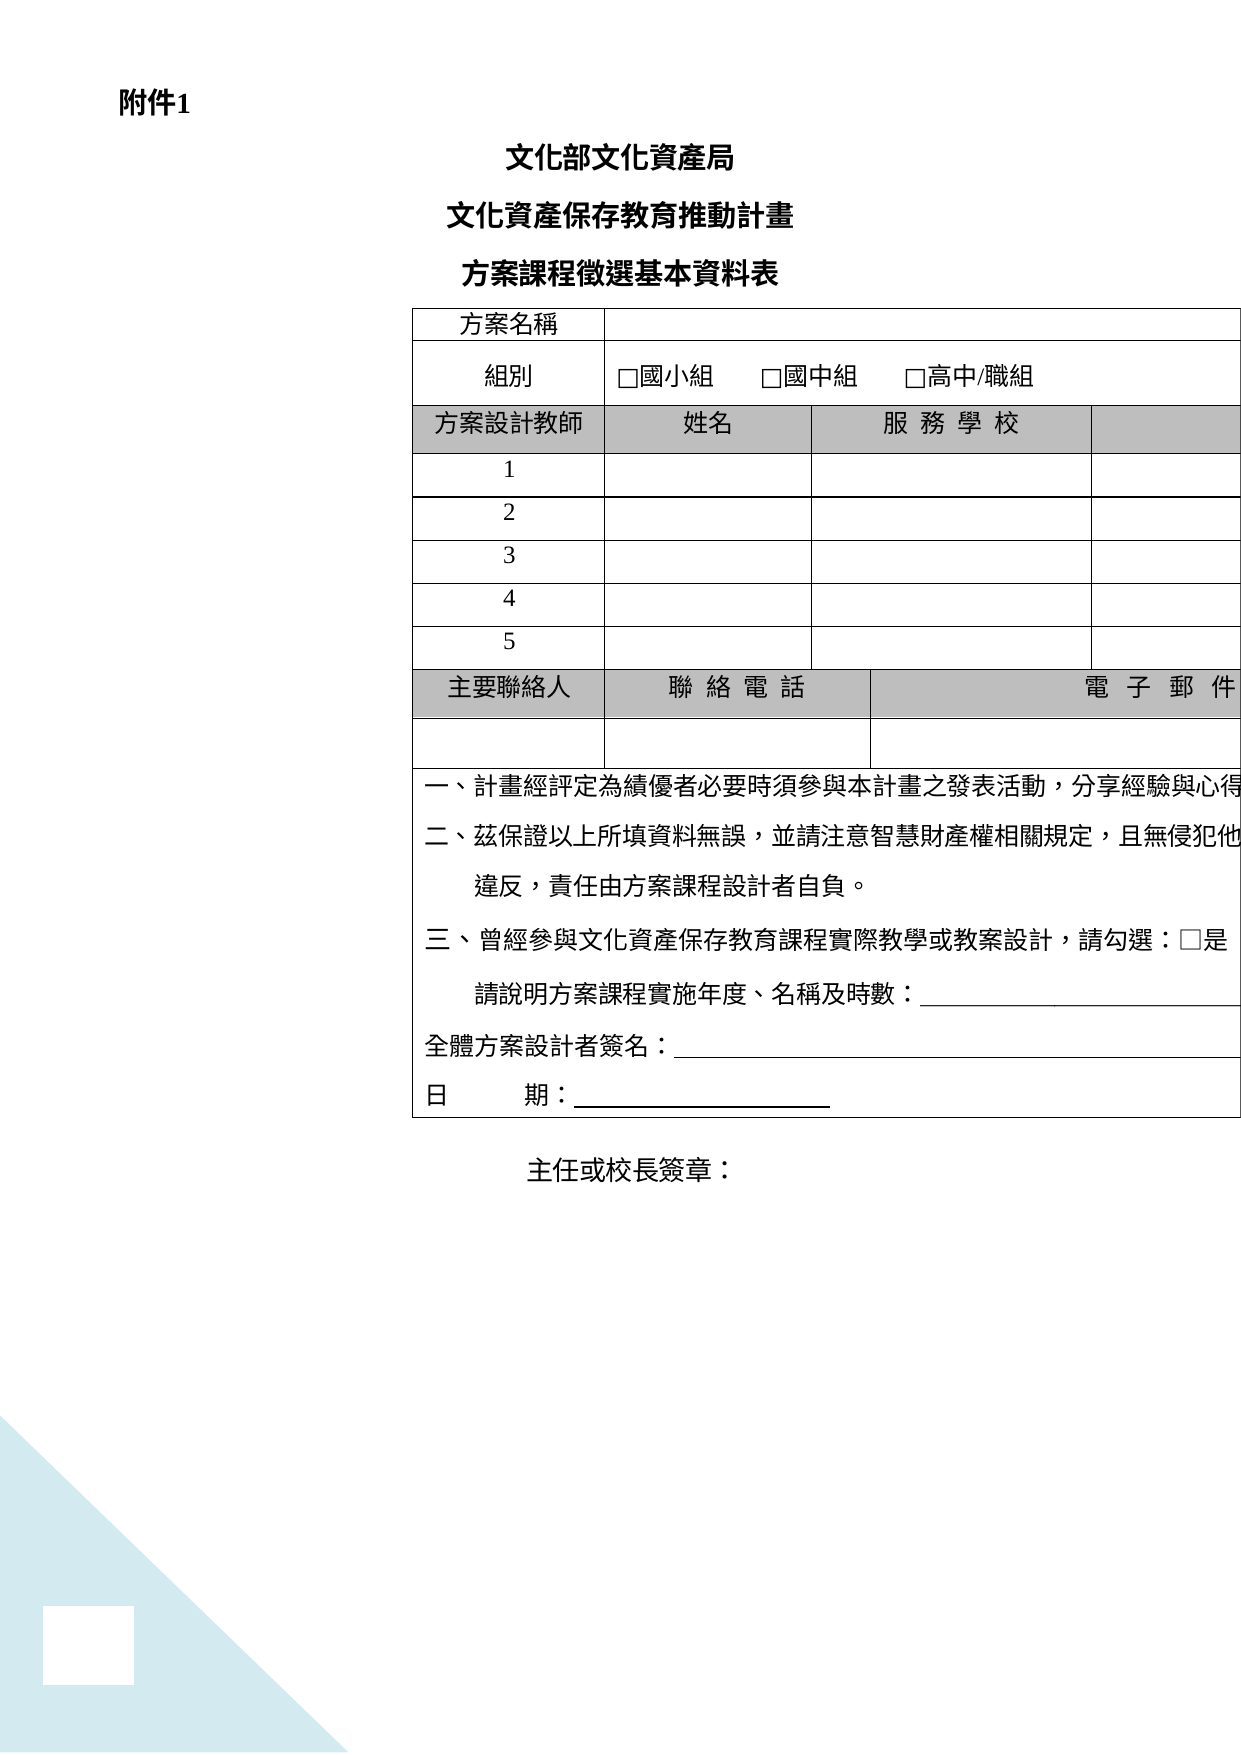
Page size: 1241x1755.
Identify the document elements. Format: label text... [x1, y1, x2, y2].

table_cell [812, 498, 1091, 539]
table_cell [605, 627, 811, 669]
table_cell [413, 719, 604, 768]
table_cell 主要聯絡人 [413, 670, 604, 717]
table_cell [812, 454, 1091, 496]
text 文化部文化資產局 [444, 134, 796, 177]
table_cell 姓名 [605, 406, 811, 453]
text 主任或校長簽章： [526, 1149, 1174, 1188]
table_cell 電 子 郵 件 [871, 670, 1240, 717]
table_cell [605, 498, 811, 539]
table_cell 服 務 學 校 [812, 406, 1091, 453]
table_cell [812, 584, 1091, 626]
text 附件1 [118, 79, 196, 122]
table_cell [605, 454, 811, 496]
table_cell 3 [413, 541, 604, 582]
table_cell [1092, 541, 1240, 582]
table_cell [1092, 627, 1240, 669]
table_header [605, 309, 1240, 340]
table_cell 2 [413, 498, 604, 539]
table_cell [871, 719, 1240, 768]
table_cell 4 [413, 584, 604, 626]
table_header 方案名稱 [413, 309, 604, 340]
table_cell [1092, 498, 1240, 539]
table_cell [605, 719, 870, 768]
table_cell 5 [413, 627, 604, 669]
table_cell [1092, 584, 1240, 626]
table_cell 組別 [413, 341, 604, 405]
table_cell [812, 541, 1091, 582]
table_cell 方案設計教師 [413, 406, 604, 453]
table_cell [605, 584, 811, 626]
table_cell 一、計畫經評定為績優者必要時須參與本計畫之發表活動，分享經驗與心得。 二、茲保證以上所填資料無誤，並請注意智慧財產權相關規定，且無侵犯他人著作權，如有違反，責任由方案課程設計者自負。 三、曾經參與文化資產保存教育課程實際教學或教案設計，請勾選：□是 □否，若勾是，請說明方案課程實施年度、名稱及時數：＿＿＿＿＿＿＿＿＿＿＿＿＿＿＿＿。 全體方案設計者簽名： 日 期： [413, 769, 1240, 1117]
table_cell 聯 絡 電 話 [605, 670, 870, 717]
table_cell [812, 627, 1091, 669]
table_cell 1 [413, 454, 604, 496]
table_cell [605, 541, 811, 582]
table_cell [1092, 454, 1240, 496]
table_cell 職稱 [1092, 406, 1240, 453]
table_cell □國小組 □國中組 □高中/職組 [605, 341, 1240, 405]
text 文化資產保存教育推動計畫方案課程徵選基本資料表 [444, 193, 796, 293]
